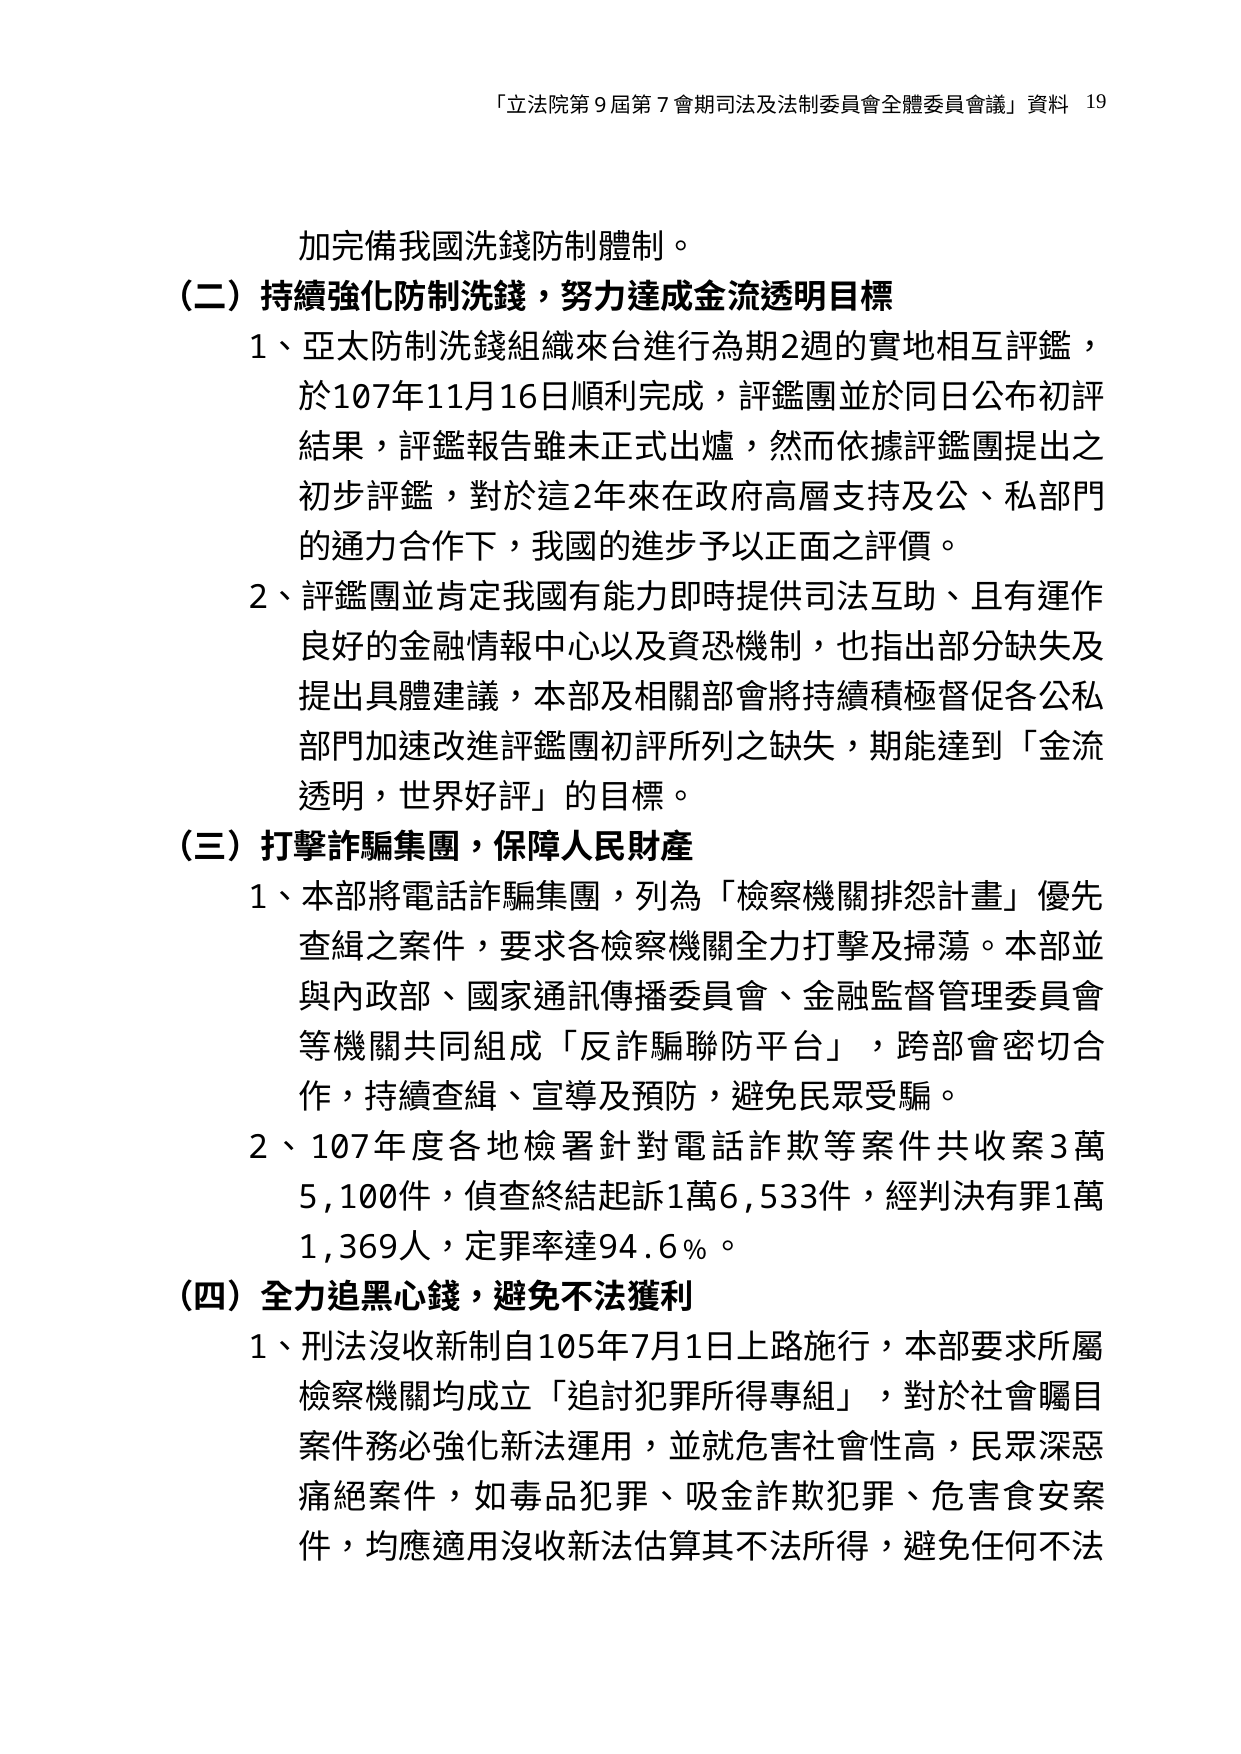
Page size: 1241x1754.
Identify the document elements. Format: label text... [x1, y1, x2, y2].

text 1、刑法沒收新制自105年7月1日上路施行，本部要求所屬檢察機關均成立「追討犯罪所得專組」，對於社會矚目案件務必強化新法運用，並就危害社會性高，民眾深惡痛絕案件，如毒品犯罪、吸金詐欺犯罪、危害食安案件，均應適用沒收新法估算其不法所得，避免任何不法 [248, 1319, 1106, 1569]
text （四）全力追黑心錢，避免不法獲利 [160, 1269, 1106, 1319]
text 1、亞太防制洗錢組織來台進行為期2週的實地相互評鑑，於107年11月16日順利完成，評鑑團並於同日公布初評結果，評鑑報告雖未正式出爐，然而依據評鑑團提出之初步評鑑，對於這2年來在政府高層支持及公、私部門的通力合作下，我國的進步予以正面之評價。 [248, 319, 1106, 569]
text 2、107年度各地檢署針對電話詐欺等案件共收案3萬5,100件，偵查終結起訴1萬6,533件，經判決有罪1萬1,369人，定罪率達94.6﹪。 [248, 1119, 1106, 1269]
text 加完備我國洗錢防制體制。 [248, 219, 1106, 269]
text （二）持續強化防制洗錢，努力達成金流透明目標 [160, 269, 1106, 319]
text 1、本部將電話詐騙集團，列為「檢察機關排怨計畫」優先查緝之案件，要求各檢察機關全力打擊及掃蕩。本部並與內政部、國家通訊傳播委員會、金融監督管理委員會等機關共同組成「反詐騙聯防平台」，跨部會密切合作，持續查緝、宣導及預防，避免民眾受騙。 [248, 869, 1106, 1119]
text （三）打擊詐騙集團，保障人民財產 [160, 819, 1106, 869]
text 2、評鑑團並肯定我國有能力即時提供司法互助、且有運作良好的金融情報中心以及資恐機制，也指出部分缺失及提出具體建議，本部及相關部會將持續積極督促各公私部門加速改進評鑑團初評所列之缺失，期能達到「金流透明，世界好評」的目標。 [248, 569, 1106, 819]
